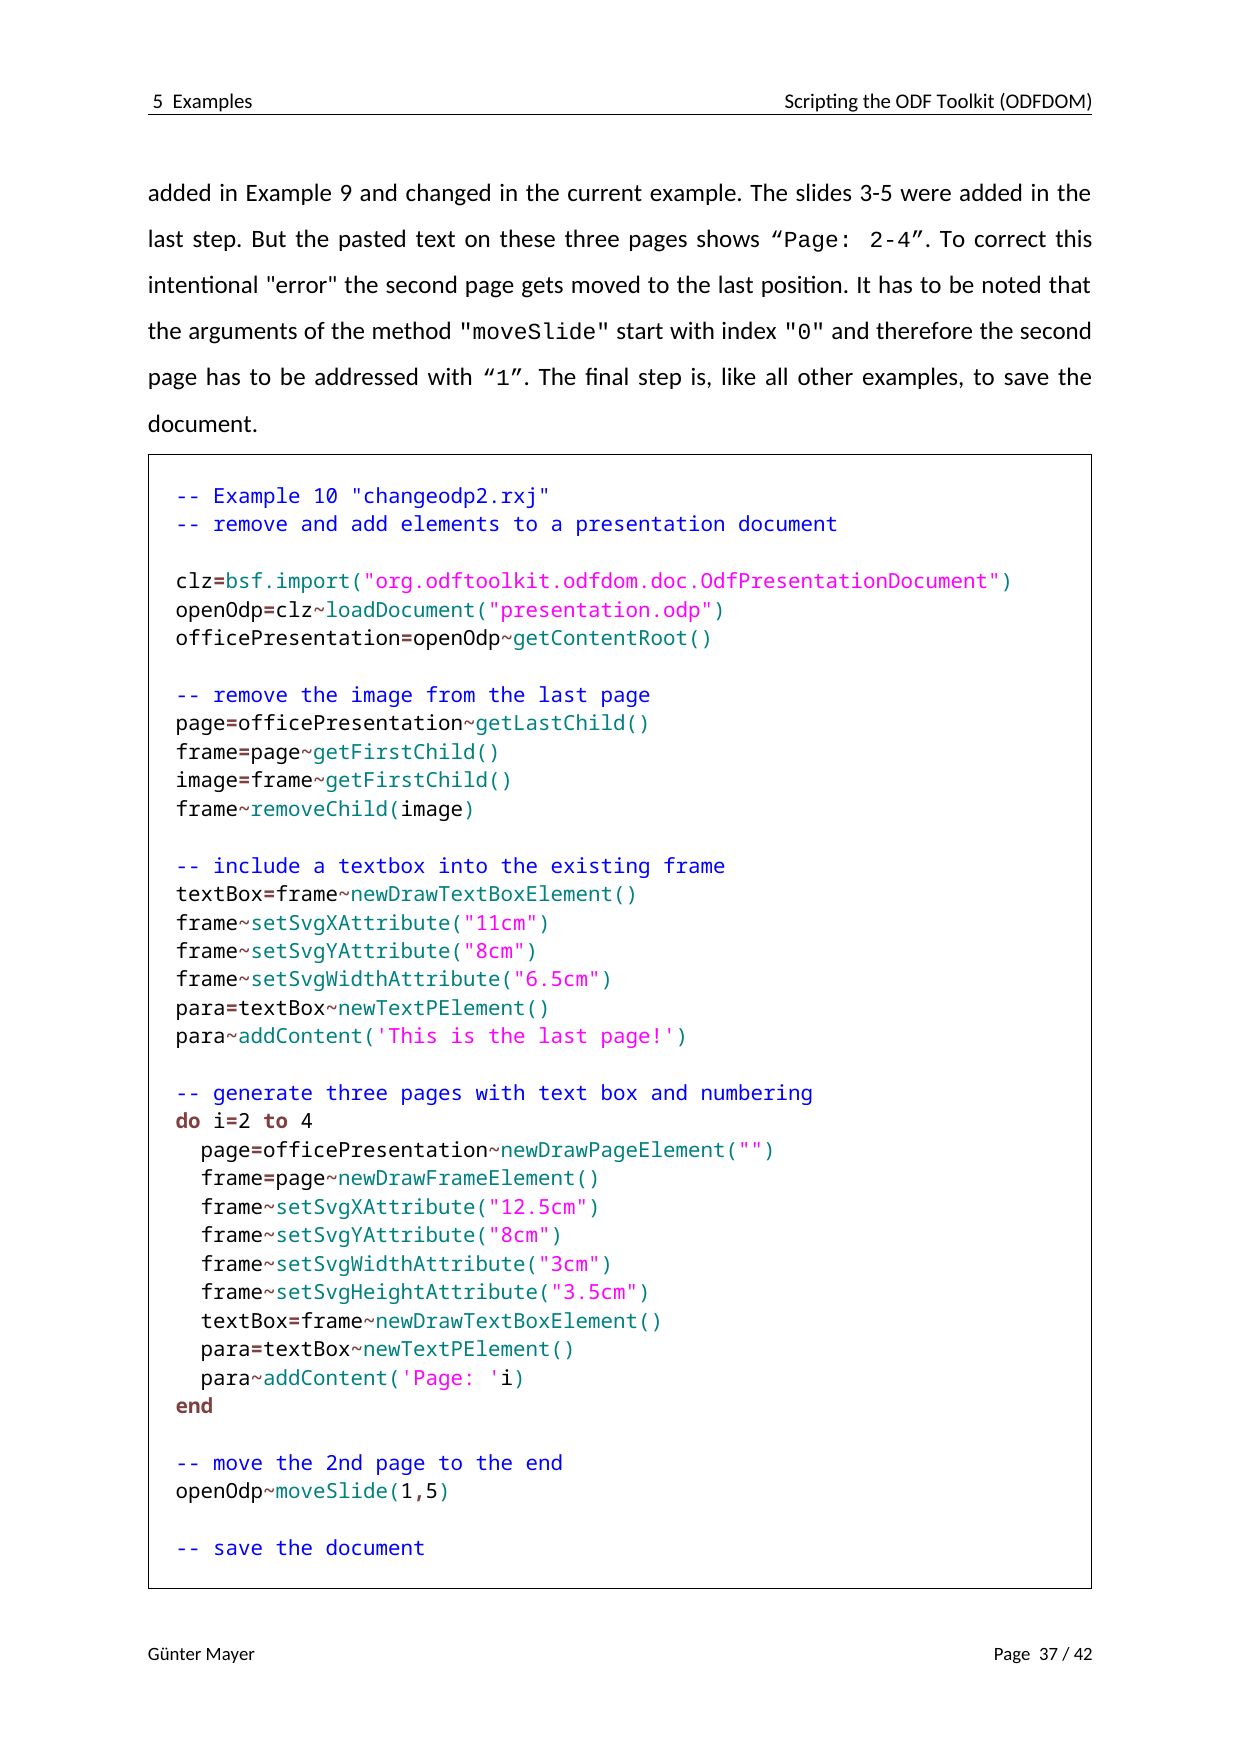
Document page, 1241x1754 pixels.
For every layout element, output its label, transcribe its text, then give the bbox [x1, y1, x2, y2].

text added in Example 9 and changed in the current example. The slides 3-5 were added in the last step. But the pasted text on these three pages shows “Page: 2-4”. To correct this intentional "error" the second page gets moved to the last position. It has to be noted that the arguments of the method "moveSlide" start with index "0" and therefore the second page has to be addressed with “1”. The final step is, like all other examples, to save the document. [148, 177, 1092, 438]
text -- Example 10 "changeodp2.rxj" -- remove and add elements to a presentation document clz=bsf.import("org.odftoolkit.odfdom.doc.OdfPresentationDocument") openOdp=clz~loadDocument("presentation.odp") officePresentation=openOdp~getContentRoot() -- remove the image from the last page page=officePresentation~getLastChild() frame=page~getFirstChild() image=frame~getFirstChild() frame~removeChild(image) -- include a textbox into the existing frame textBox=frame~newDrawTextBoxElement() frame~setSvgXAttribute("11cm") frame~setSvgYAttribute("8cm") frame~setSvgWidthAttribute("6.5cm") para=textBox~newTextPElement() para~addContent('This is the last page!') -- generate three pages with text box and numbering do i=2 to 4 page=officePresentation~newDrawPageElement("") frame=page~newDrawFrameElement() frame~setSvgXAttribute("12.5cm") frame~setSvgYAttribute("8cm") frame~setSvgWidthAttribute("3cm") frame~setSvgHeightAttribute("3.5cm") textBox=frame~newDrawTextBoxElement() para=textBox~newTextPElement() para~addContent('Page: 'i) end -- move the 2nd page to the end openOdp~moveSlide(1,5) -- save the document [149, 455, 1091, 1588]
